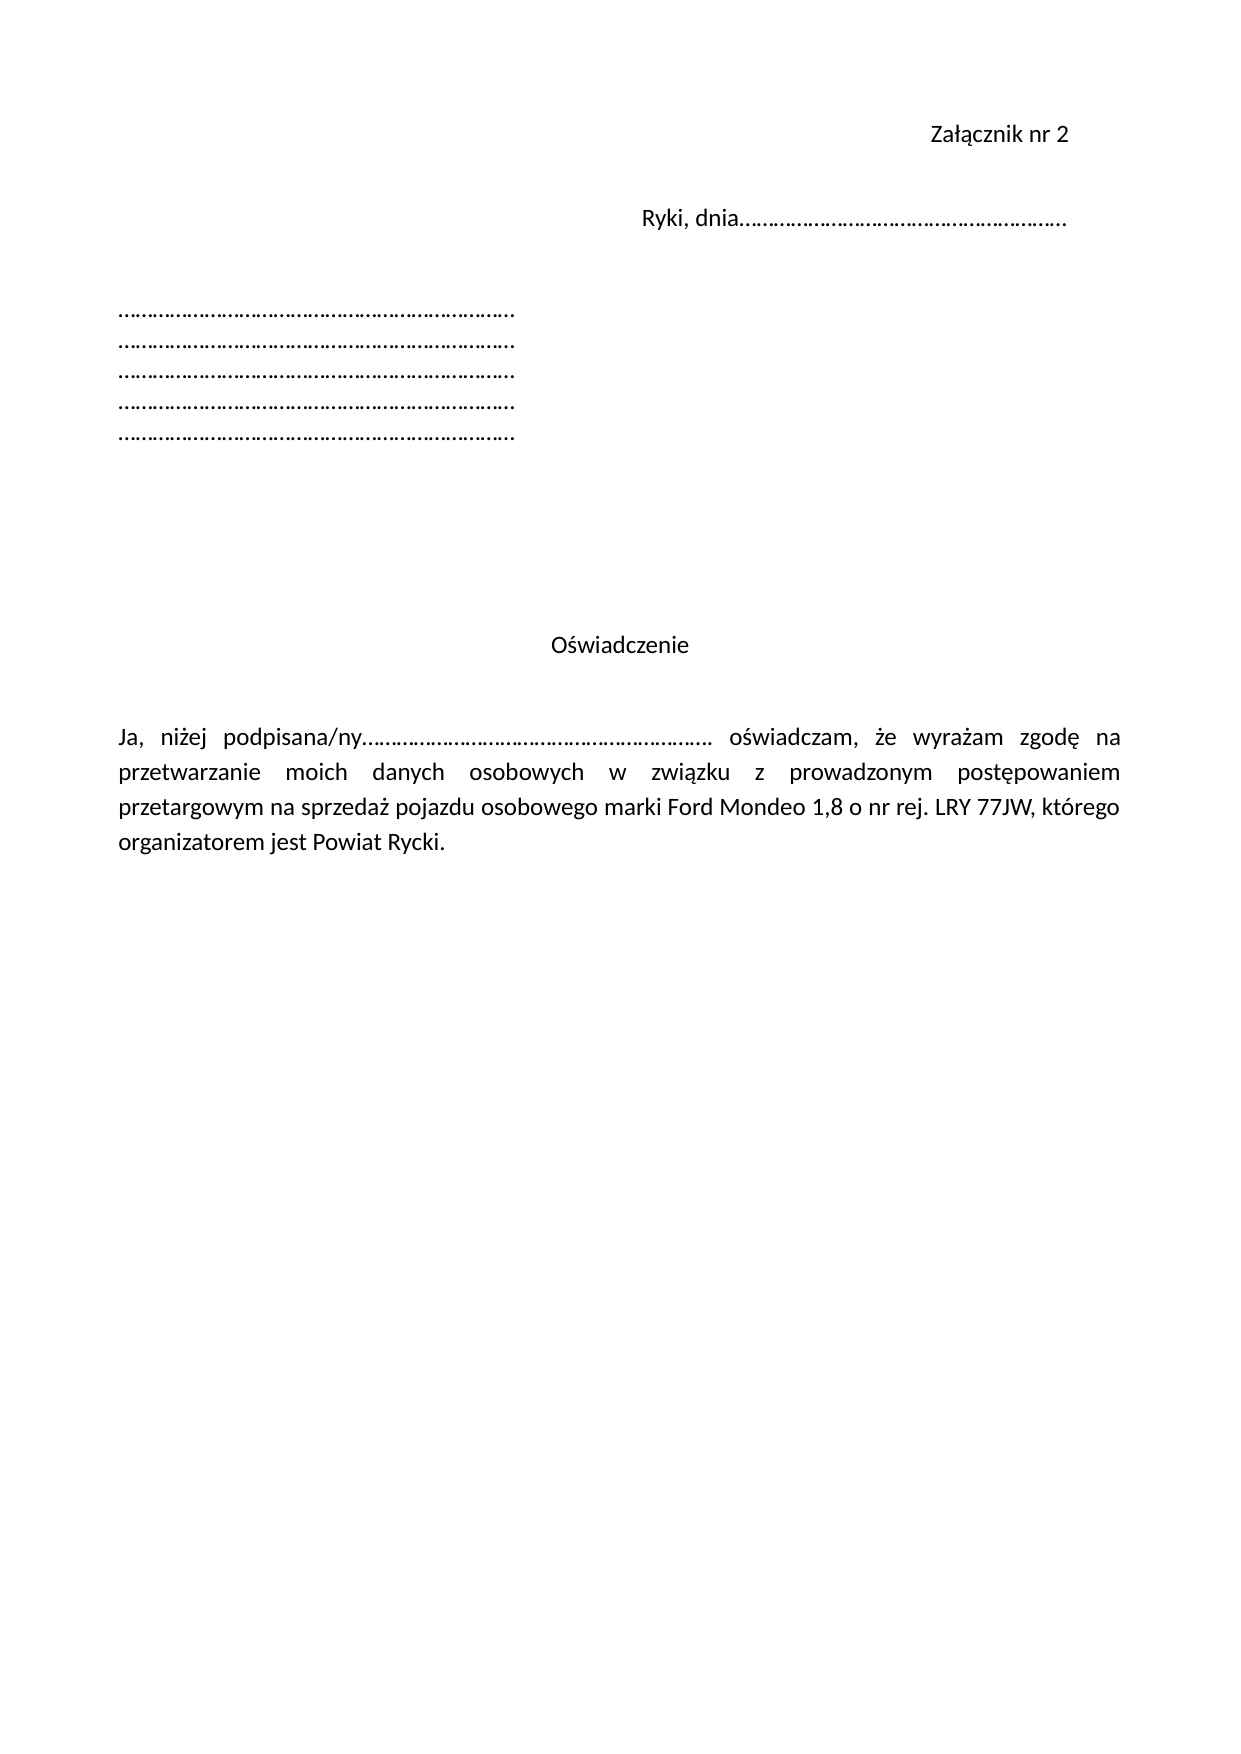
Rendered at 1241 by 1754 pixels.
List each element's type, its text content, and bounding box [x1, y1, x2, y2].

text Ryki, dnia………………………………………………… [118, 202, 1122, 233]
text …………………………………………………………… [118, 416, 1122, 446]
text Załącznik nr 2 [118, 118, 1122, 149]
text …………………………………………………………… [118, 355, 1122, 385]
text Oświadczenie [118, 629, 1122, 660]
text …………………………………………………………… [118, 385, 1122, 416]
text …………………………………………………………… [118, 324, 1122, 355]
text …………………………………………………………… [118, 294, 1122, 324]
text Ja, niżej podpisana/ny……………………………………………………. oświadczam, że wyrażam zgodę na przetwarzanie moich danych osobowych w związku z prowadzonym postępowaniem przetargowym na sprzedaż pojazdu osobowego marki Ford Mondeo 1,8 o nr rej. LRY 77JW, którego organizatorem jest Powiat Rycki. [118, 721, 1122, 856]
